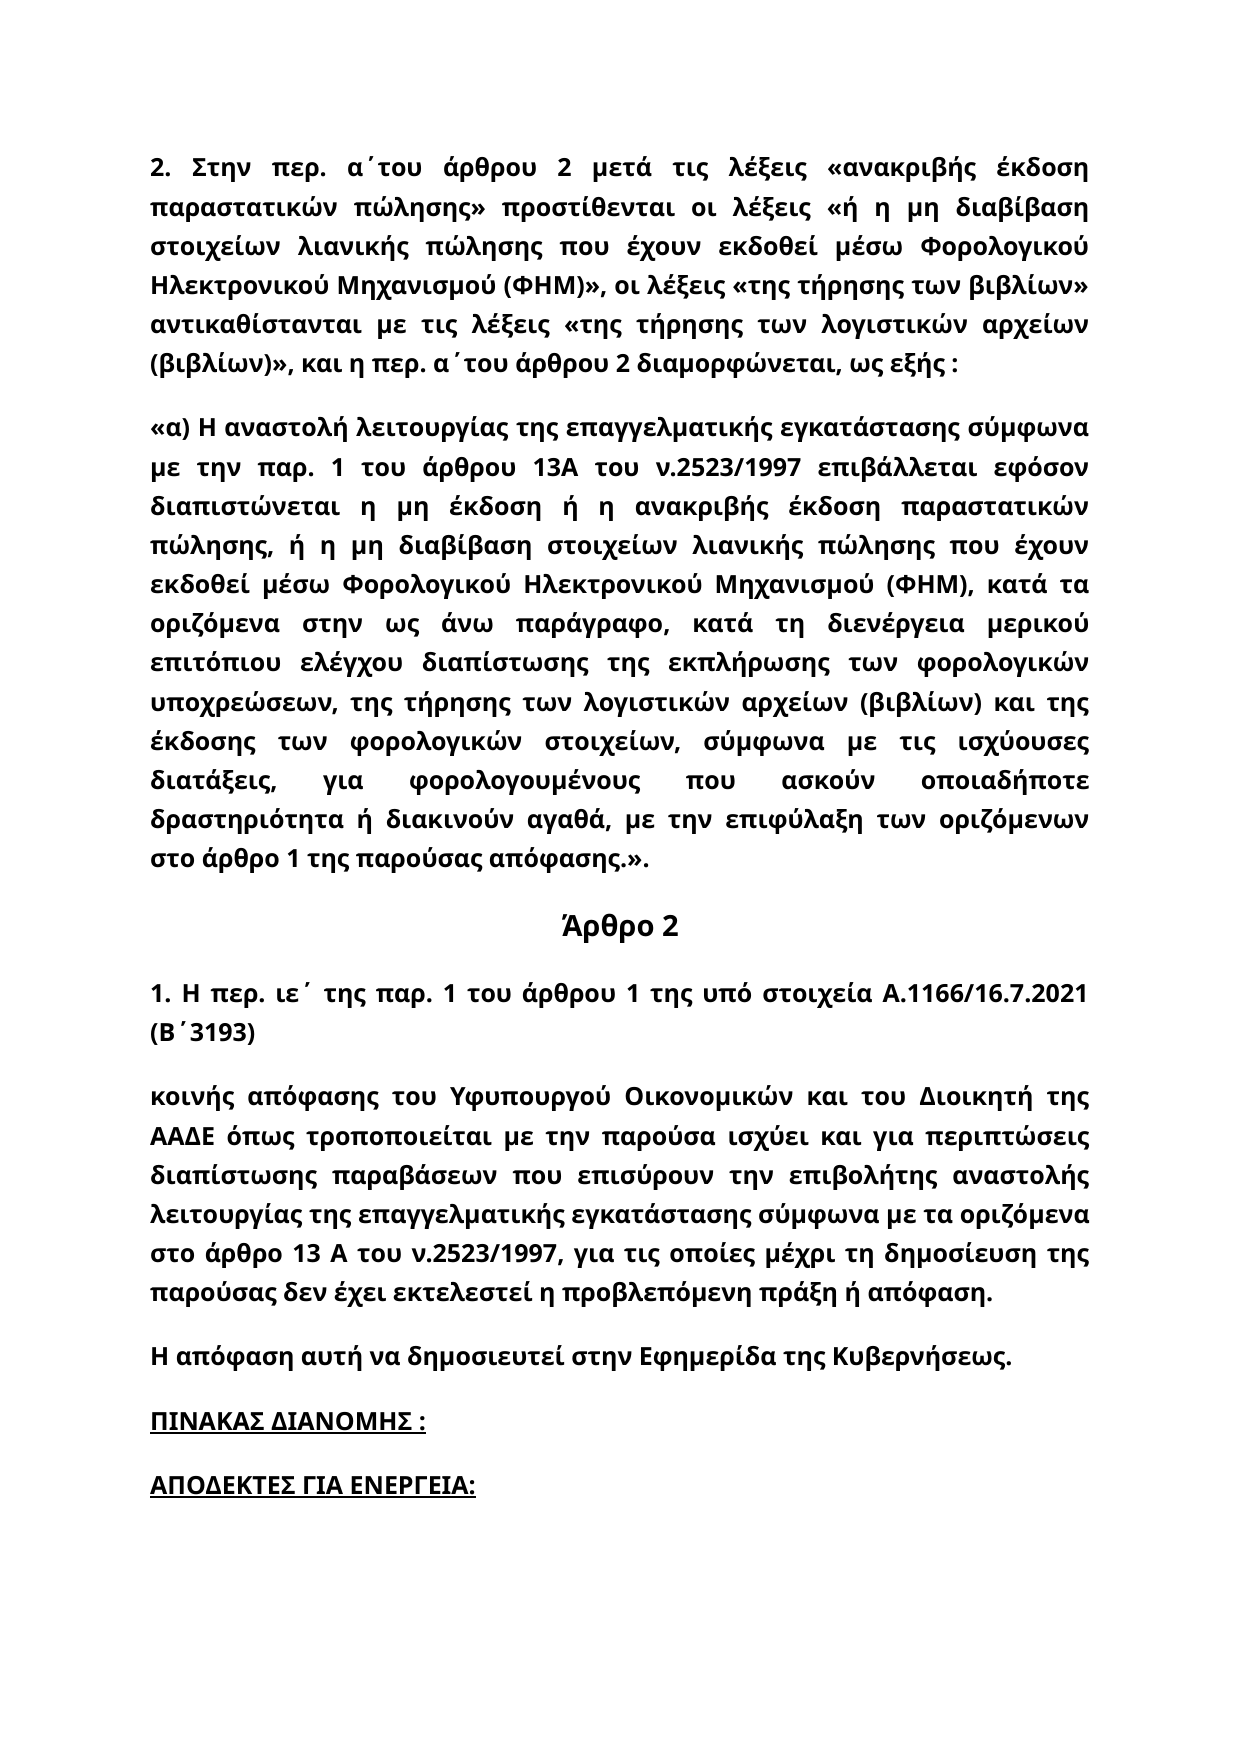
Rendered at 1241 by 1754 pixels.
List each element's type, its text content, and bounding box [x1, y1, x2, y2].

text ΠΙΝΑΚΑΣ ΔΙΑΝΟΜΗΣ : [150, 1403, 1090, 1437]
text ΑΠΟΔΕΚΤΕΣ ΓΙΑ ΕΝΕΡΓΕΙΑ: [150, 1467, 1090, 1501]
text «α) Η αναστολή λειτουργίας της επαγγελματικής εγκατάστασης σύμφωνα με την παρ. 1 του άρθρου 13Α του ν.2523/1997 επιβάλλεται εφόσον διαπιστώνεται η μη έκδοση ή η ανακριβής έκδοση παραστατικών πώλησης, ή η μη διαβίβαση στοιχείων λιανικής πώλησης που έχουν εκδοθεί μέσω Φορολογικού Ηλεκτρονικού Μηχανισμού (ΦΗΜ), κατά τα οριζόμενα στην ως άνω παράγραφο, κατά τη διενέργεια μερικού επιτόπιου ελέγχου διαπίστωσης της εκπλήρωσης των φορολογικών υποχρεώσεων, της τήρησης των λογιστικών αρχείων (βιβλίων) και της έκδοσης των φορολογικών στοιχείων, σύμφωνα με τις ισχύουσες διατάξεις, για φορολογουμένους που ασκούν οποιαδήποτε δραστηριότητα ή διακινούν αγαθά, με την επιφύλαξη των οριζόμενων στο άρθρο 1 της παρούσας απόφασης.». [150, 410, 1090, 875]
text κοινής απόφασης του Υφυπουργού Οικονομικών και του Διοικητή της ΑΑΔΕ όπως τροποποιείται με την παρούσα ισχύει και για περιπτώσεις διαπίστωσης παραβάσεων που επισύρουν την επιβολήτης αναστολής λειτουργίας της επαγγελματικής εγκατάστασης σύμφωνα με τα οριζόμενα στο άρθρο 13 Α του ν.2523/1997, για τις οποίες μέχρι τη δημοσίευση της παρούσας δεν έχει εκτελεστεί η προβλεπόμενη πράξη ή απόφαση. [150, 1079, 1090, 1309]
text 1. Η περ. ιε΄ της παρ. 1 του άρθρου 1 της υπό στοιχεία Α.1166/16.7.2021 (Β΄3193) [150, 976, 1090, 1049]
subtitle Άρθρο 2 [150, 905, 1090, 945]
text 2. Στην περ. α΄του άρθρου 2 μετά τις λέξεις «ανακριβής έκδοση παραστατικών πώλησης» προστίθενται οι λέξεις «ή η μη διαβίβαση στοιχείων λιανικής πώλησης που έχουν εκδοθεί μέσω Φορολογικού Ηλεκτρονικού Μηχανισμού (ΦΗΜ)», οι λέξεις «της τήρησης των βιβλίων» αντικαθίστανται με τις λέξεις «της τήρησης των λογιστικών αρχείων (βιβλίων)», και η περ. α΄του άρθρου 2 διαμορφώνεται, ως εξής : [150, 150, 1090, 380]
text Η απόφαση αυτή να δημοσιευτεί στην Εφημερίδα της Κυβερνήσεως. [150, 1339, 1090, 1373]
